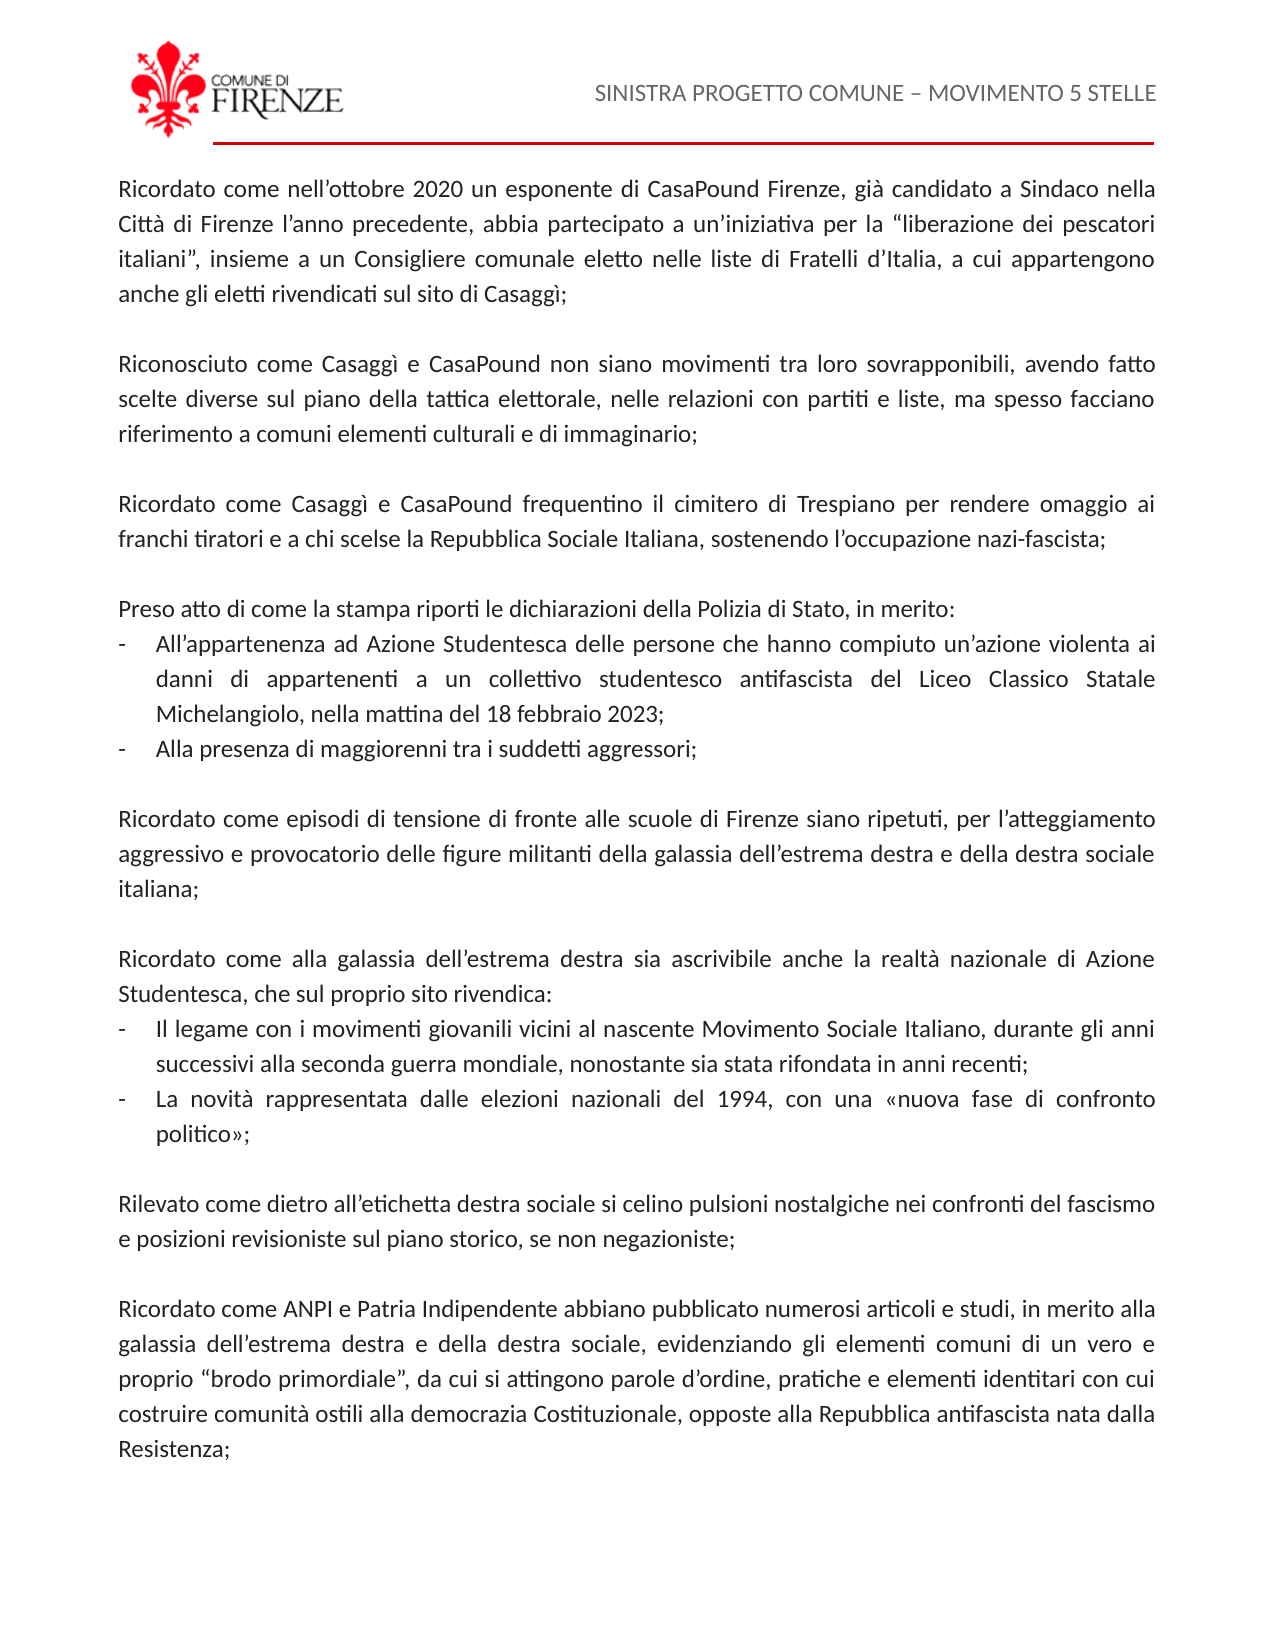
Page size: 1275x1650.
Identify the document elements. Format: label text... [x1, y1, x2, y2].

text Ricordato come episodi di tensione di fronte alle scuole di Firenze siano ripetuti, per l’atteggiamento aggressivo e provocatorio delle figure militanti della galassia dell’estrema destra e della destra sociale italiana; [118, 803, 1157, 904]
text Ricordato come alla galassia dell’estrema destra sia ascrivibile anche la realtà nazionale di Azione Studentesca, che sul proprio sito rivendica: [118, 943, 1157, 1009]
list Alla presenza di maggiorenni tra i suddetti aggressori; [118, 733, 1157, 764]
list Il legame con i movimenti giovanili vicini al nascente Movimento Sociale Italiano, durante gli anni successivi alla seconda guerra mondiale, nonostante sia stata rifondata in anni recenti; [118, 1013, 1157, 1079]
text Ricordato come nell’ottobre 2020 un esponente di CasaPound Firenze, già candidato a Sindaco nella Città di Firenze l’anno precedente, abbia partecipato a un’iniziativa per la “liberazione dei pescatori italiani”, insieme a un Consigliere comunale eletto nelle liste di Fratelli d’Italia, a cui appartengono anche gli eletti rivendicati sul sito di Casaggì; [118, 173, 1157, 309]
list La novità rappresentata dalle elezioni nazionali del 1994, con una «nuova fase di confronto politico»; [118, 1083, 1157, 1149]
list All’appartenenza ad Azione Studentesca delle persone che hanno compiuto un’azione violenta ai danni di appartenenti a un collettivo studentesco antifascista del Liceo Classico Statale Michelangiolo, nella mattina del 18 febbraio 2023; [118, 628, 1157, 729]
text Preso atto di come la stampa riporti le dichiarazioni della Polizia di Stato, in merito: [118, 593, 1157, 624]
text Ricordato come ANPI e Patria Indipendente abbiano pubblicato numerosi articoli e studi, in merito alla galassia dell’estrema destra e della destra sociale, evidenziando gli elementi comuni di un vero e proprio “brodo primordiale”, da cui si attingono parole d’ordine, pratiche e elementi identitari con cui costruire comunità ostili alla democrazia Costituzionale, opposte alla Repubblica antifascista nata dalla Resistenza; [118, 1293, 1157, 1464]
text Ricordato come Casaggì e CasaPound frequentino il cimitero di Trespiano per rendere omaggio ai franchi tiratori e a chi scelse la Repubblica Sociale Italiana, sostenendo l’occupazione nazi-fascista; [118, 488, 1157, 554]
text Riconosciuto come Casaggì e CasaPound non siano movimenti tra loro sovrapponibili, avendo fatto scelte diverse sul piano della tattica elettorale, nelle relazioni con partiti e liste, ma spesso facciano riferimento a comuni elementi culturali e di immaginario; [118, 348, 1157, 449]
text Rilevato come dietro all’etichetta destra sociale si celino pulsioni nostalgiche nei confronti del fascismo e posizioni revisioniste sul piano storico, se non negazioniste; [118, 1188, 1157, 1254]
